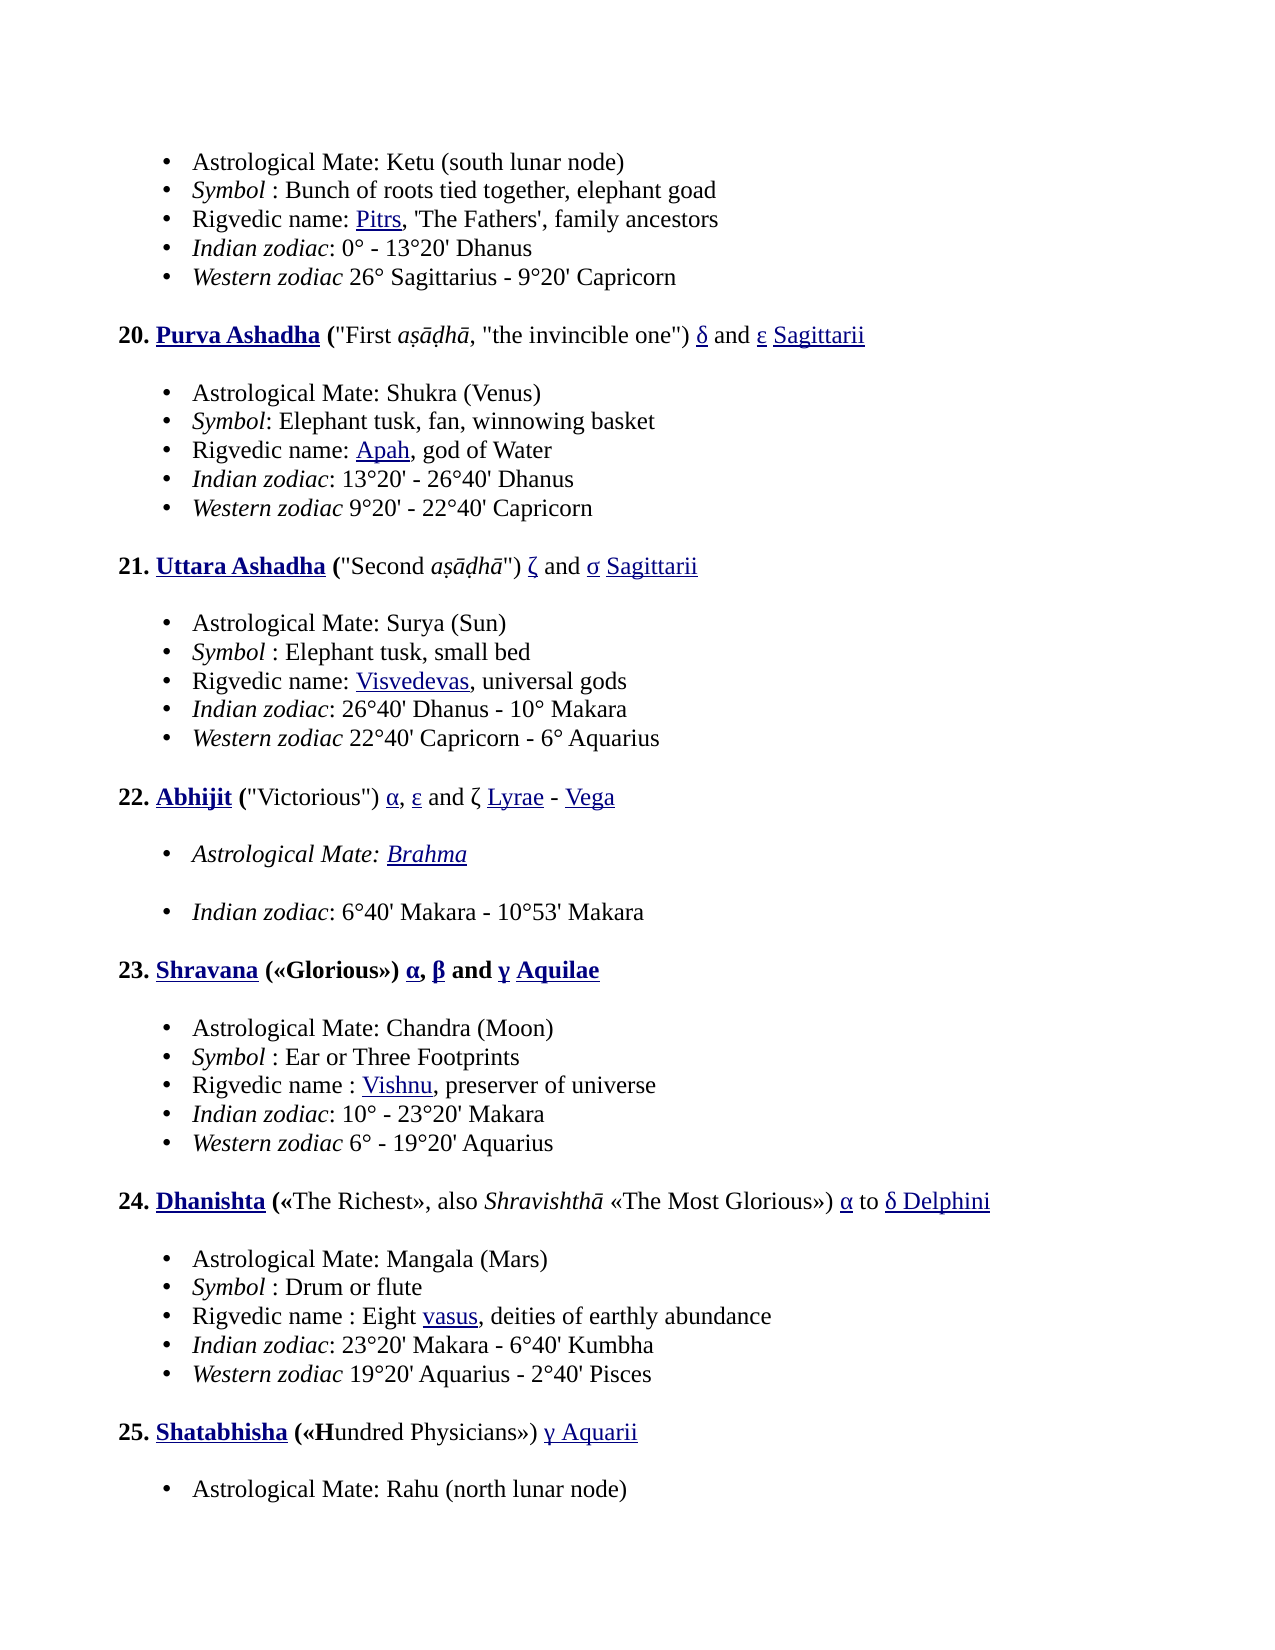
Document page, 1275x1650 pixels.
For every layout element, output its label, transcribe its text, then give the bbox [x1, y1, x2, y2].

list Indian zodiac: 13°20' - 26°40' Dhanus [162, 464, 1157, 493]
list Symbol : Bunch of roots tied together, elephant goad [162, 176, 1157, 204]
list Astrological Mate: Surya (Sun) [162, 608, 1157, 637]
list Symbol : Drum or flute [162, 1272, 1157, 1301]
text 24. Dhanishta («The Richest», also Shravishthā «The Most Glorious») α to δ Delphini [118, 1186, 1157, 1215]
list Rigvedic name: Pitrs, 'The Fathers', family ancestors [162, 204, 1157, 233]
list Astrological Mate: Shukra (Venus) [162, 378, 1157, 406]
list Indian zodiac: 23°20' Makara - 6°40' Kumbha [162, 1330, 1157, 1359]
text 20. Purva Ashadha ("First aṣāḍhā, "the invincible one") δ and ε Sagittarii [118, 320, 1157, 349]
list Rigvedic name: Visvedevas, universal gods [162, 666, 1157, 694]
list Rigvedic name : Vishnu, preserver of universe [162, 1071, 1157, 1099]
list Astrological Mate: Chandra (Moon) [162, 1013, 1157, 1042]
list Indian zodiac: 26°40' Dhanus - 10° Makara [162, 694, 1157, 723]
list Western zodiac 26° Sagittarius - 9°20' Capricorn [162, 262, 1157, 291]
text 21. Uttara Ashadha ("Second aṣāḍhā") ζ and σ Sagittarii [118, 551, 1157, 579]
list Symbol: Elephant tusk, fan, winnowing basket [162, 406, 1157, 435]
list Western zodiac 6° - 19°20' Aquarius [162, 1128, 1157, 1157]
text 25. Shatabhisha («Hundred Physicians») γ Aquarii [118, 1417, 1157, 1446]
list Indian zodiac: 10° - 23°20' Makara [162, 1099, 1157, 1128]
list Astrological Mate: Rahu (north lunar node) [162, 1474, 1157, 1503]
list Rigvedic name: Apah, god of Water [162, 435, 1157, 464]
list Astrological Mate: Brahma [162, 839, 1157, 868]
list Symbol : Elephant tusk, small bed [162, 637, 1157, 666]
list Rigvedic name : Eight vasus, deities of earthly abundance [162, 1301, 1157, 1330]
list Astrological Mate: Ketu (south lunar node) [162, 147, 1157, 176]
text 23. Shravana («Glorious») α, β and γ Aquilae [118, 956, 1157, 984]
text 22. Abhijit ("Victorious") α, ε and ζ Lyrae - Vega [118, 782, 1157, 810]
list Indian zodiac: 0° - 13°20' Dhanus [162, 233, 1157, 262]
list Symbol : Ear or Three Footprints [162, 1042, 1157, 1071]
list Indian zodiac: 6°40' Makara - 10°53' Makara [162, 897, 1157, 926]
list Western zodiac 9°20' - 22°40' Capricorn [162, 493, 1157, 521]
list Western zodiac 22°40' Capricorn - 6° Aquarius [162, 723, 1157, 752]
list Western zodiac 19°20' Aquarius - 2°40' Pisces [162, 1359, 1157, 1387]
list Astrological Mate: Mangala (Mars) [162, 1244, 1157, 1272]
